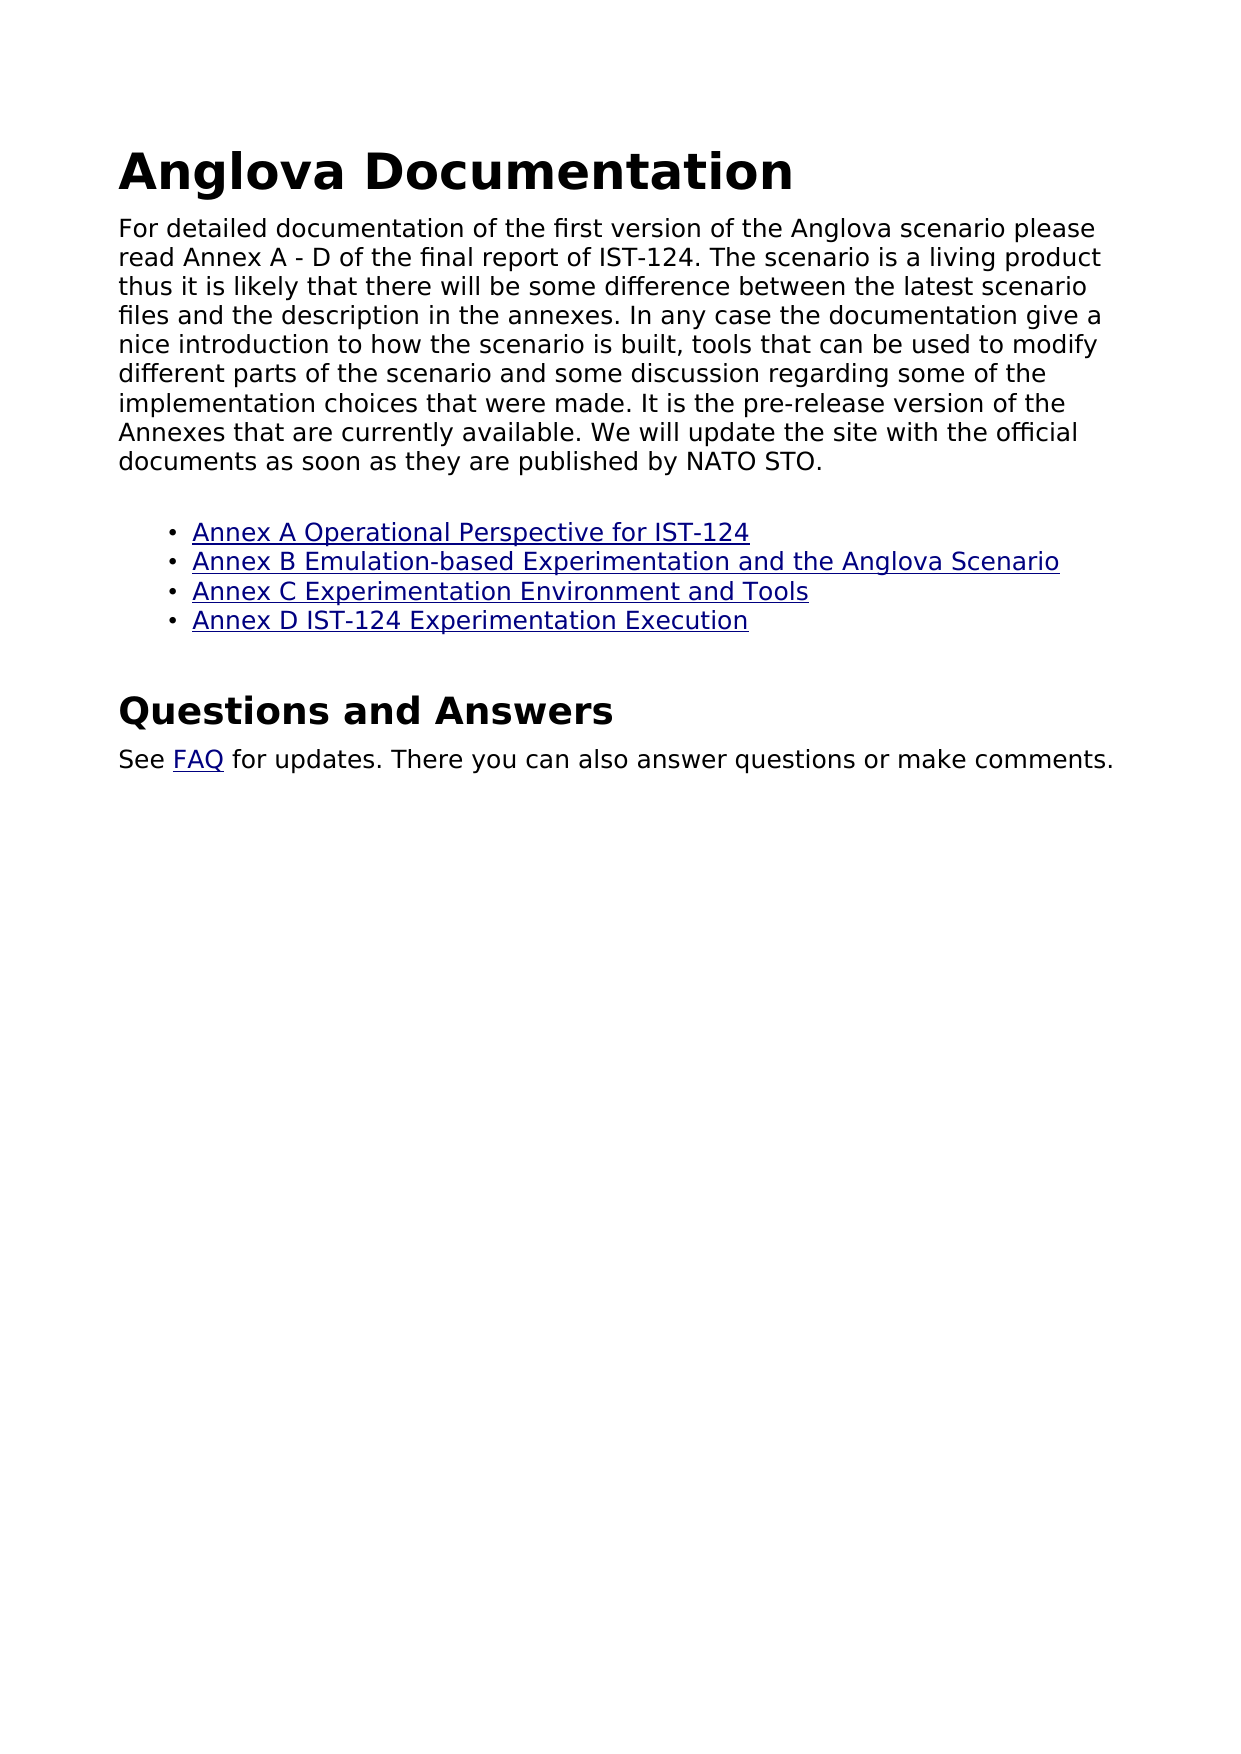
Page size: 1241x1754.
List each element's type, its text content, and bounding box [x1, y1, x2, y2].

list Annex D IST-124 Experimentation Execution [177, 606, 1122, 635]
list Annex B Emulation-based Experimentation and the Anglova Scenario [177, 547, 1122, 577]
subtitle Questions and Answers [118, 689, 1122, 733]
text See FAQ for updates. There you can also answer questions or make comments. [118, 746, 1122, 775]
subtitle Anglova Documentation [118, 143, 1122, 201]
list Annex A Operational Perspective for IST-124 [177, 518, 1122, 547]
text For detailed documentation of the first version of the Anglova scenario please read Annex A - D of the final report of IST-124. The scenario is a living product thus it is likely that there will be some difference between the latest scenario files and the description in the annexes. In any case the documentation give a nice introduction to how the scenario is built, tools that can be used to modify different parts of the scenario and some discussion regarding some of the implementation choices that were made. It is the pre-release version of the Annexes that are currently available. We will update the site with the official documents as soon as they are published by NATO STO. [118, 214, 1122, 476]
list Annex C Experimentation Environment and Tools [177, 577, 1122, 606]
